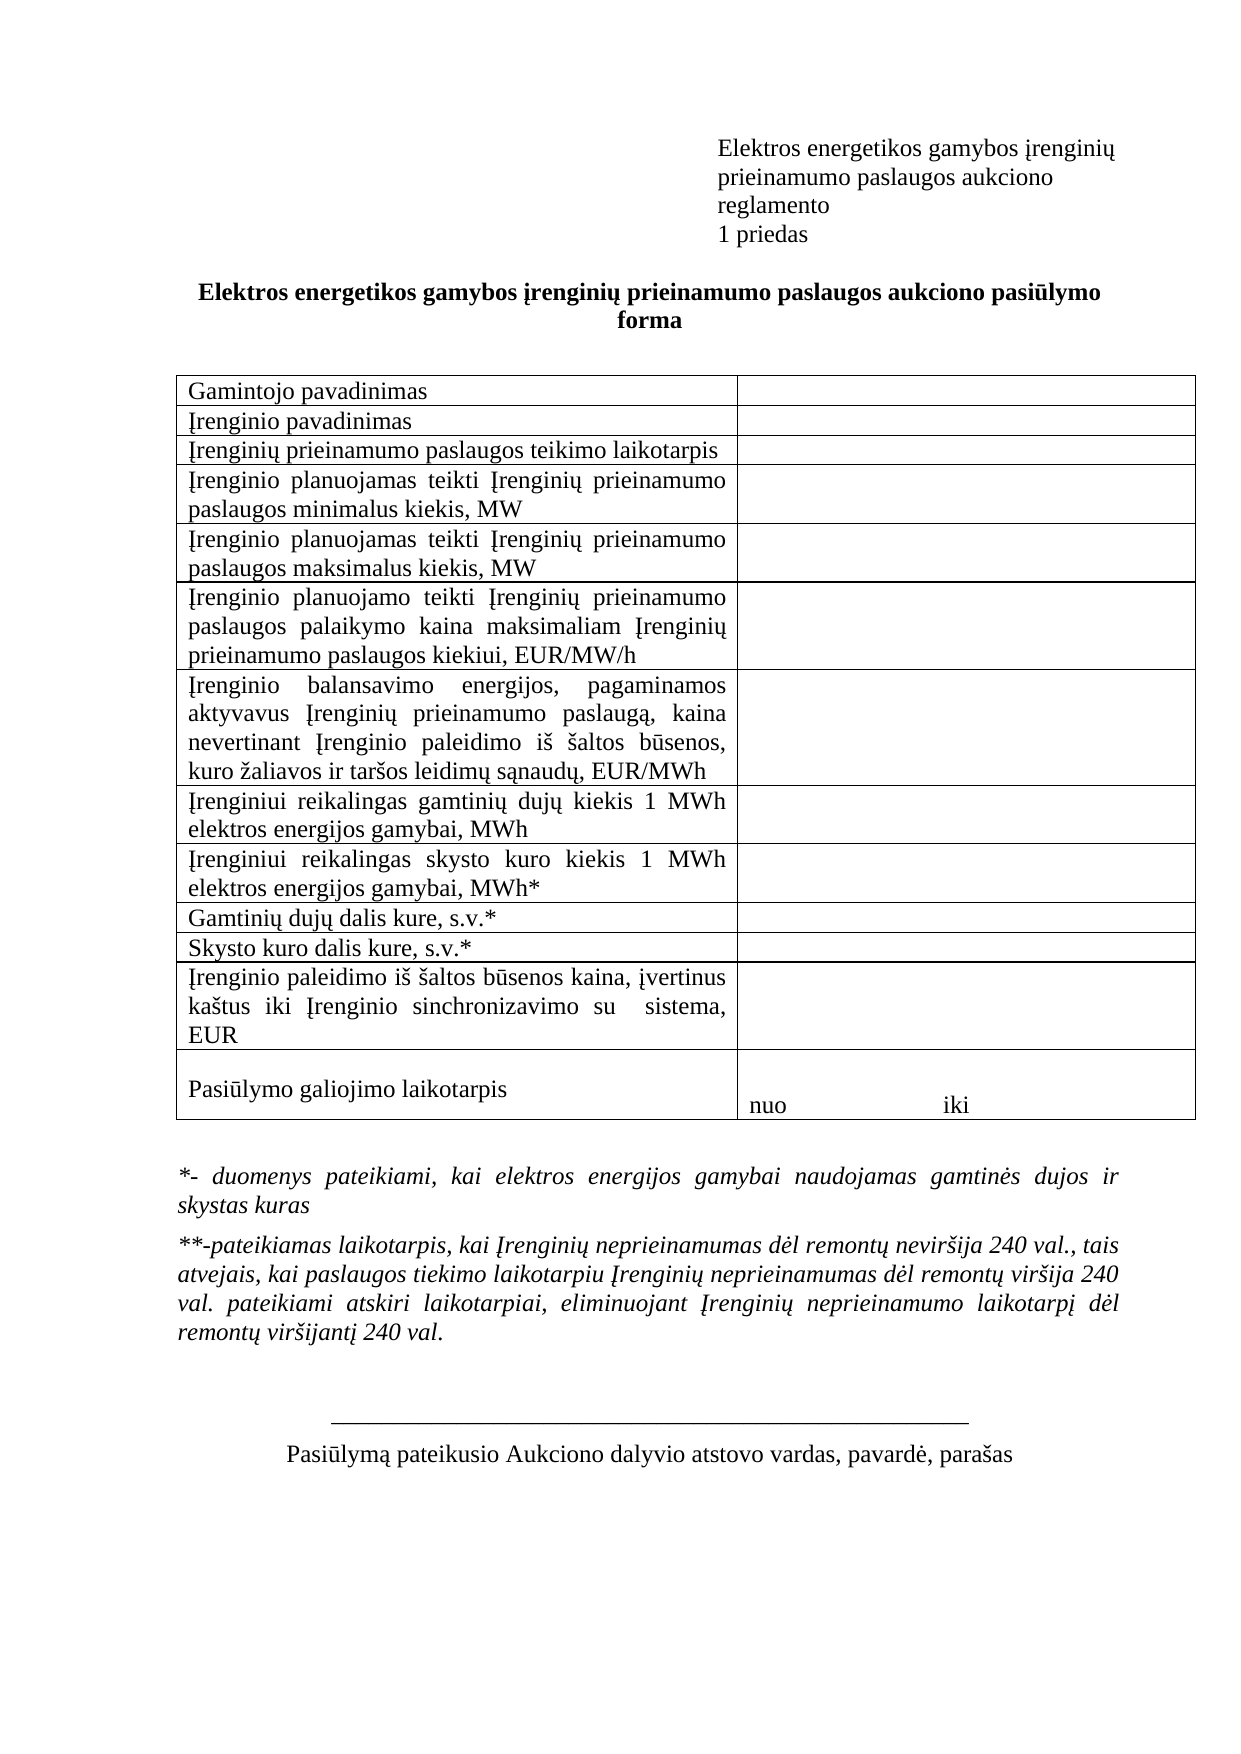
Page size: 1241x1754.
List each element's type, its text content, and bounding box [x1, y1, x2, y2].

table_cell [738, 524, 1195, 581]
table_cell Įrenginio planuojamas teikti Įrenginių prieinamumo paslaugos maksimalus kiekis, MW [177, 524, 737, 581]
table_cell Įrenginiui reikalingas gamtinių dujų kiekis 1 MWh elektros energijos gamybai, MWh [177, 786, 737, 843]
table_cell [738, 933, 1195, 961]
table_cell [738, 903, 1195, 932]
table_header [738, 376, 1195, 405]
text **-pateikiamas laikotarpis, kai Įrenginių neprieinamumas dėl remontų neviršija 240 val., tais atvejais, kai paslaugos tiekimo laikotarpiu Įrenginių neprieinamumas dėl remontų viršija 240 val. pateikiami atskiri laikotarpiai, eliminuojant Įrenginių neprieinamumo laikotarpį dėl remontų viršijantį 240 val. [177, 1230, 1122, 1345]
table_cell [738, 583, 1195, 669]
table_cell Gamtinių dujų dalis kure, s.v.* [177, 903, 737, 932]
text *- duomenys pateikiami, kai elektros energijos gamybai naudojamas gamtinės dujos ir skystas kuras [177, 1161, 1122, 1218]
table_cell Įrenginių prieinamumo paslaugos teikimo laikotarpis [177, 436, 737, 464]
text Elektros energetikos gamybos įrenginių prieinamumo paslaugos aukciono pasiūlymo forma [177, 277, 1122, 334]
table_cell [738, 406, 1195, 434]
table_cell [738, 786, 1195, 843]
table_cell nuo iki [738, 1050, 1195, 1119]
table_cell [738, 963, 1195, 1049]
text ___________________________________________________ [177, 1398, 1122, 1427]
text Pasiūlymą pateikusio Aukciono dalyvio atstovo vardas, pavardė, parašas [177, 1439, 1122, 1468]
table_cell Įrenginio paleidimo iš šaltos būsenos kaina, įvertinus kaštus iki Įrenginio sinchronizavimo su sistema, EUR [177, 963, 737, 1049]
text Elektros energetikos gamybos įrenginių prieinamumo paslaugos aukciono reglamento [717, 133, 1122, 219]
table_cell [738, 465, 1195, 523]
table_cell Įrenginiui reikalingas skysto kuro kiekis 1 MWh elektros energijos gamybai, MWh* [177, 844, 737, 902]
table_cell Įrenginio pavadinimas [177, 406, 737, 434]
text 1 priedas [717, 219, 1122, 248]
table_cell Skysto kuro dalis kure, s.v.* [177, 933, 737, 961]
table_cell Įrenginio planuojamo teikti Įrenginių prieinamumo paslaugos palaikymo kaina maksimaliam Įrenginių prieinamumo paslaugos kiekiui, EUR/MW/h [177, 583, 737, 669]
table_cell [738, 844, 1195, 902]
table_cell [738, 436, 1195, 464]
table_cell Įrenginio planuojamas teikti Įrenginių prieinamumo paslaugos minimalus kiekis, MW [177, 465, 737, 523]
table_cell Pasiūlymo galiojimo laikotarpis [177, 1050, 737, 1119]
table_header Gamintojo pavadinimas [177, 376, 737, 405]
table_cell [738, 670, 1195, 785]
table_cell Įrenginio balansavimo energijos, pagaminamos aktyvavus Įrenginių prieinamumo paslaugą, kaina nevertinant Įrenginio paleidimo iš šaltos būsenos, kuro žaliavos ir taršos leidimų sąnaudų, EUR/MWh [177, 670, 737, 785]
